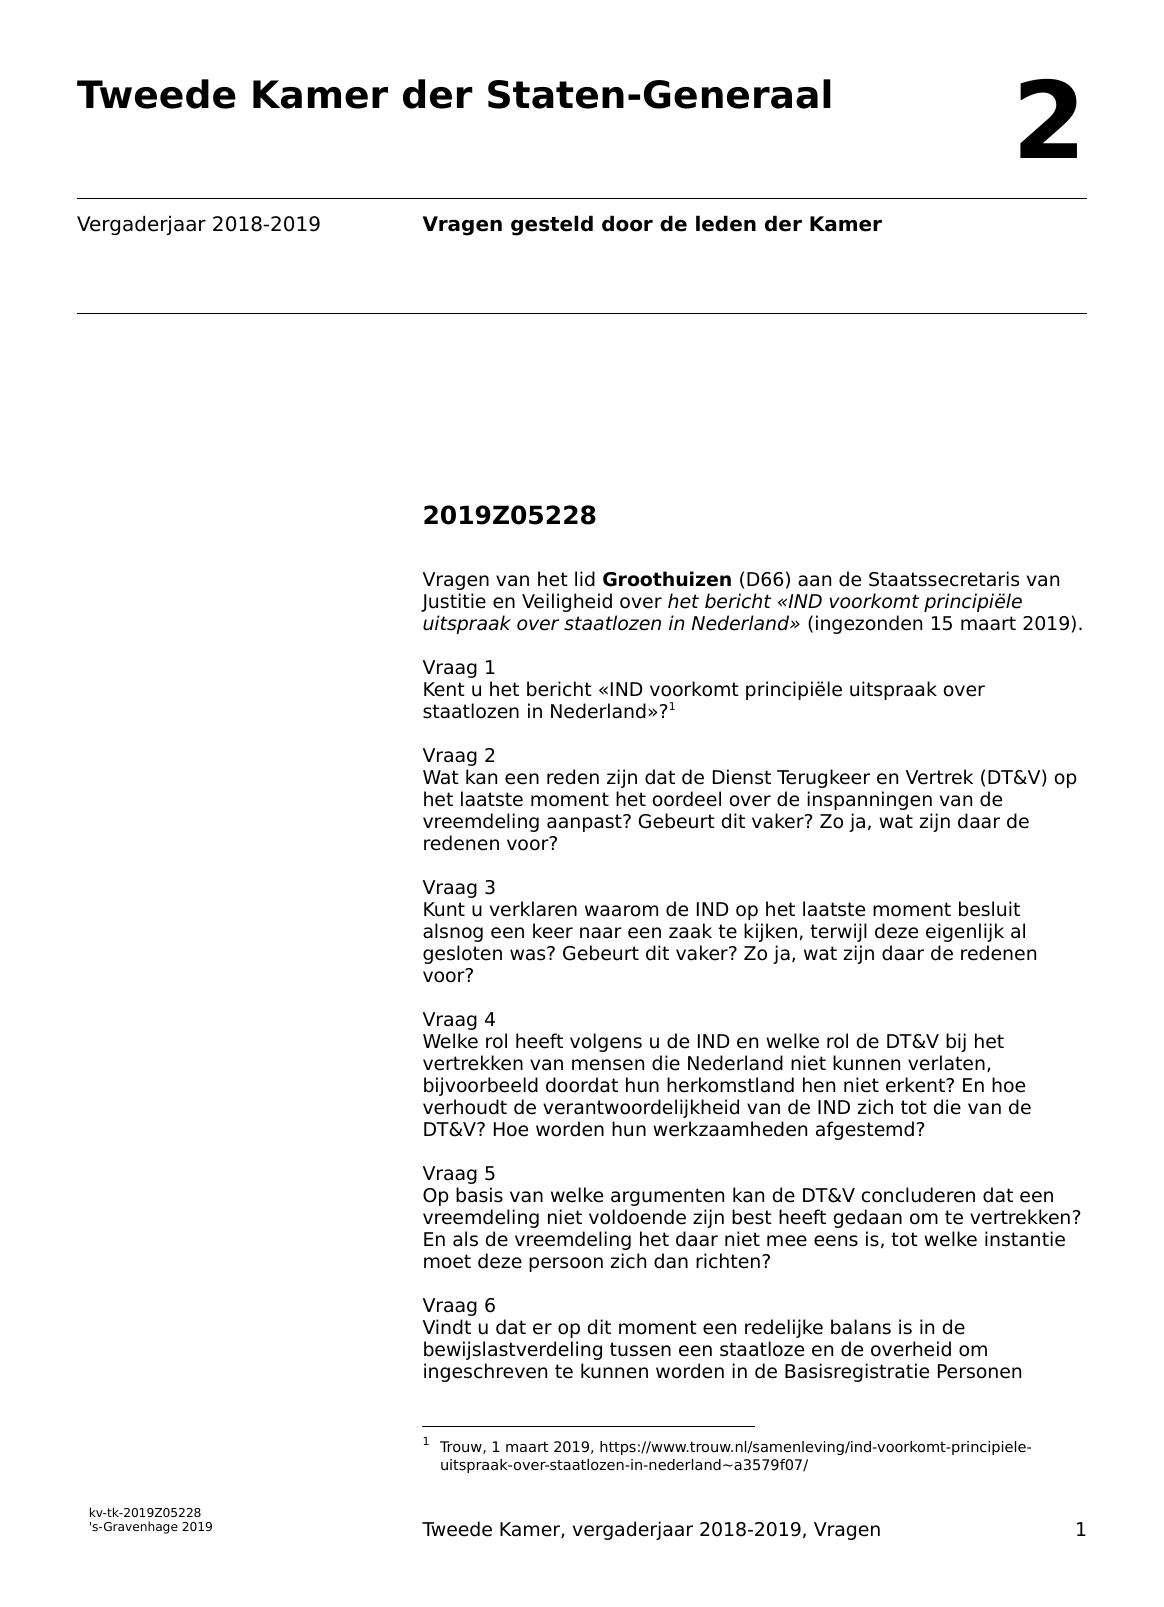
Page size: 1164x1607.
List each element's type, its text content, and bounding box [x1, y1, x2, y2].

text 's-Gravenhage 2019 [88, 1520, 323, 1534]
table_header 2 [886, 59, 1087, 198]
text kv-tk-2019Z05228 [88, 1506, 323, 1520]
text Trouw, 1 maart 2019, https://www.trouw.nl/samenleving/ind-voorkomt-principiele-uitspraak-over-staatlozen-in-nederland~a3579f07/ [422, 1435, 1087, 1474]
text Vraag 2 [422, 745, 1087, 767]
text Vraag 1 [422, 657, 1087, 679]
text Vraag 4 [422, 1009, 1087, 1031]
text Vraag 6 [422, 1295, 1087, 1317]
table_header Tweede Kamer der Staten-Generaal [77, 59, 886, 198]
text Welke rol heeft volgens u de IND en welke rol de DT&V bij het vertrekken van mensen die Nederland niet kunnen verlaten, bijvoorbeeld doordat hun herkomstland hen niet erkent? En hoe verhoudt de verantwoordelijkheid van de IND zich tot die van de DT&V? Hoe worden hun werkzaamheden afgestemd? [422, 1031, 1087, 1141]
text Vraag 3 [422, 877, 1087, 899]
text Vindt u dat er op dit moment een redelijke balans is in de bewijslastverdeling tussen een staatloze en de overheid om ingeschreven te kunnen worden in de Basisregistratie Personen [422, 1317, 1087, 1383]
text Vraag 5 [422, 1163, 1087, 1185]
table_cell Vragen gesteld door de leden der Kamer [422, 199, 1087, 313]
text Kent u het bericht «IND voorkomt principiële uitspraak over staatlozen in Nederland»? [422, 679, 1087, 723]
text 2019Z05228 [422, 501, 1087, 531]
text Kunt u verklaren waarom de IND op het laatste moment besluit alsnog een keer naar een zaak te kijken, terwijl deze eigenlijk al gesloten was? Gebeurt dit vaker? Zo ja, wat zijn daar de redenen voor? [422, 899, 1087, 987]
text Op basis van welke argumenten kan de DT&V concluderen dat een vreemdeling niet voldoende zijn best heeft gedaan om te vertrekken? En als de vreemdeling het daar niet mee eens is, tot welke instantie moet deze persoon zich dan richten? [422, 1185, 1087, 1273]
text Vragen van het lid Groothuizen (D66) aan de Staatssecretaris van Justitie en Veiligheid over het bericht «IND voorkomt principiële uitspraak over staatlozen in Nederland» (ingezonden 15 maart 2019). [422, 569, 1087, 635]
table_cell Vergaderjaar 2018-2019 [77, 199, 422, 313]
text Wat kan een reden zijn dat de Dienst Terugkeer en Vertrek (DT&V) op het laatste moment het oordeel over de inspanningen van de vreemdeling aanpast? Gebeurt dit vaker? Zo ja, wat zijn daar de redenen voor? [422, 767, 1087, 855]
